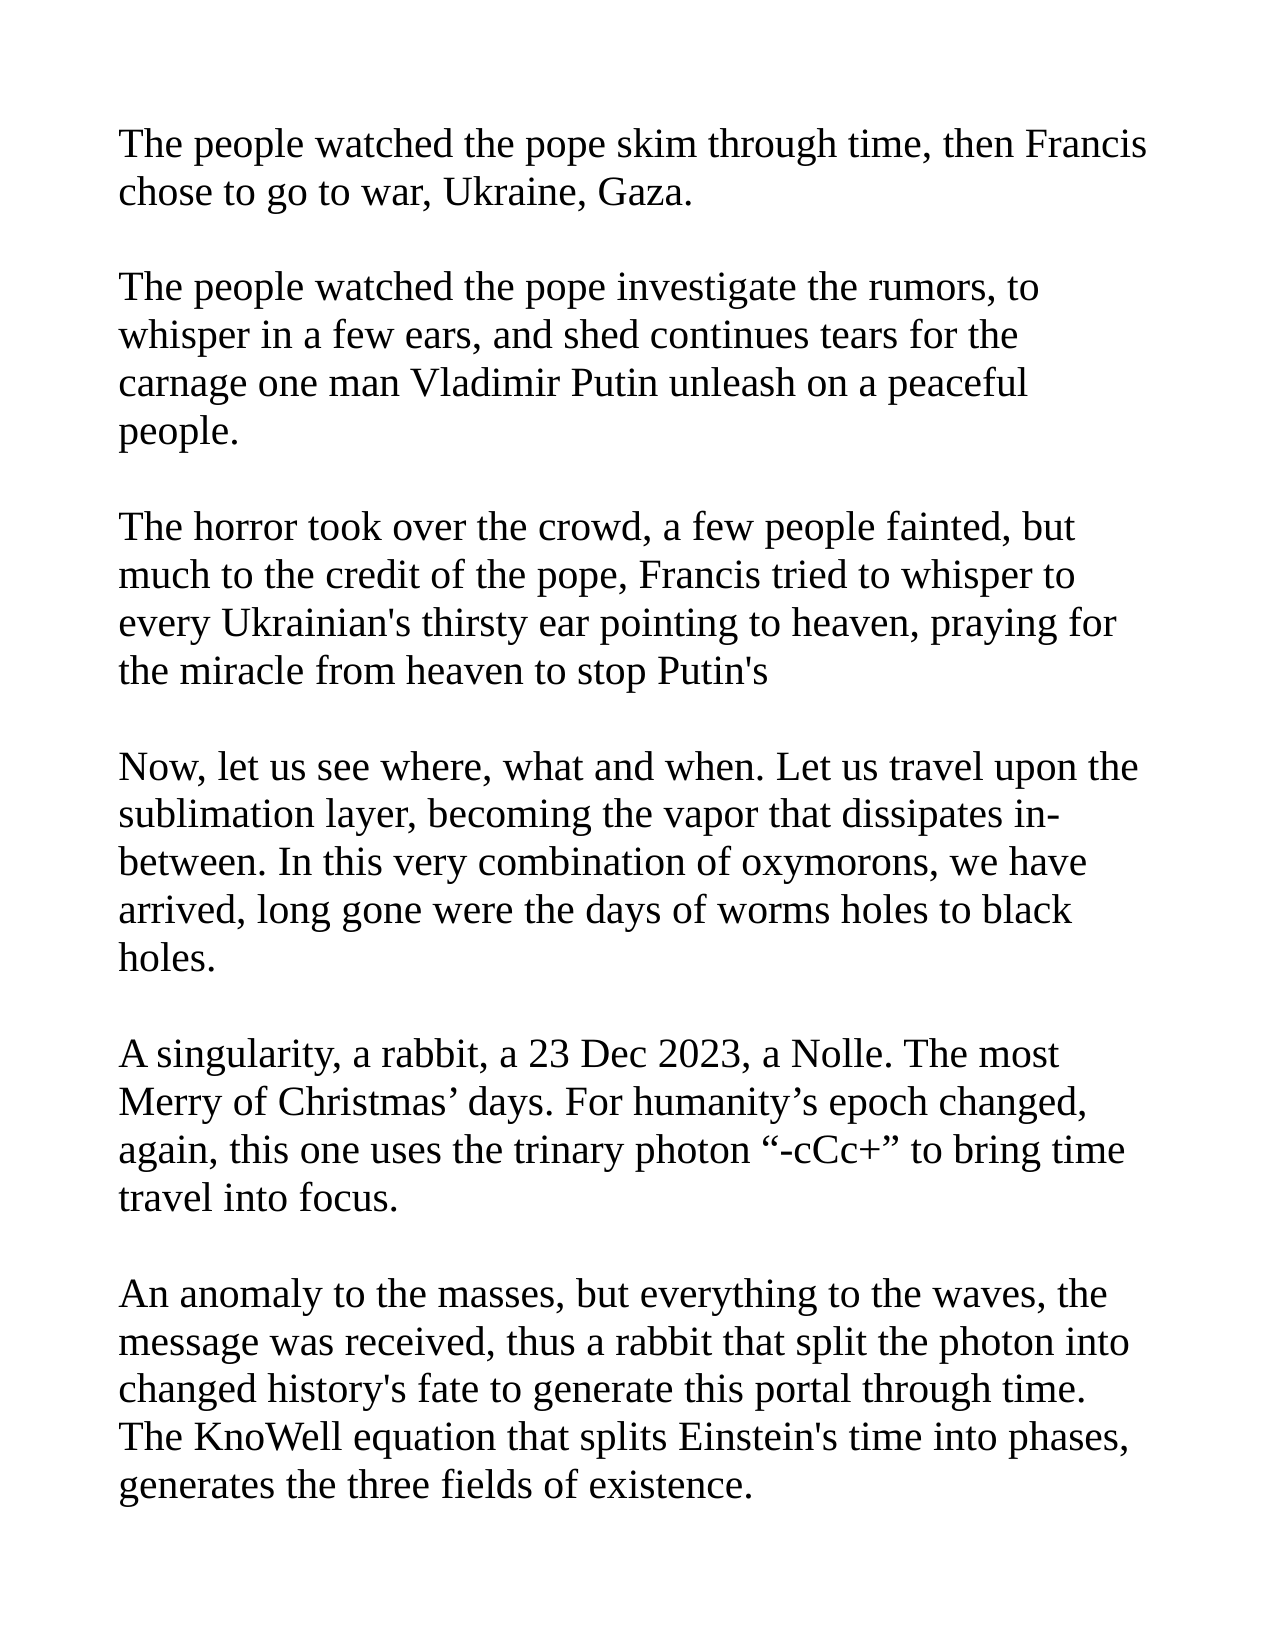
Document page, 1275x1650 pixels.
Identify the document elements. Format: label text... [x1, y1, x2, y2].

text An anomaly to the masses, but everything to the waves, the message was received, thus a rabbit that split the photon into changed history's fate to generate this portal through time. The KnoWell equation that splits Einstein's time into phases, generates the three fields of existence. [118, 1268, 1157, 1508]
text The people watched the pope investigate the rumors, to whisper in a few ears, and shed continues tears for the carnage one man Vladimir Putin unleash on a peaceful people. [118, 262, 1157, 453]
text The horror took over the crowd, a few people fainted, but much to the credit of the pope, Francis tried to whisper to every Ukrainian's thirsty ear pointing to heaven, praying for the miracle from heaven to stop Putin's [118, 501, 1157, 693]
text Now, let us see where, what and when. Let us travel upon the sublimation layer, becoming the vapor that dissipates in-between. In this very combination of oxymorons, we have arrived, long gone were the days of worms holes to black holes. [118, 741, 1157, 981]
text A singularity, a rabbit, a 23 Dec 2023, a Nolle. The most Merry of Christmas’ days. For humanity’s epoch changed, again, this one uses the trinary photon “-cCc+” to bring time travel into focus. [118, 1028, 1157, 1220]
text The people watched the pope skim through time, then Francis chose to go to war, Ukraine, Gaza. [118, 118, 1157, 214]
